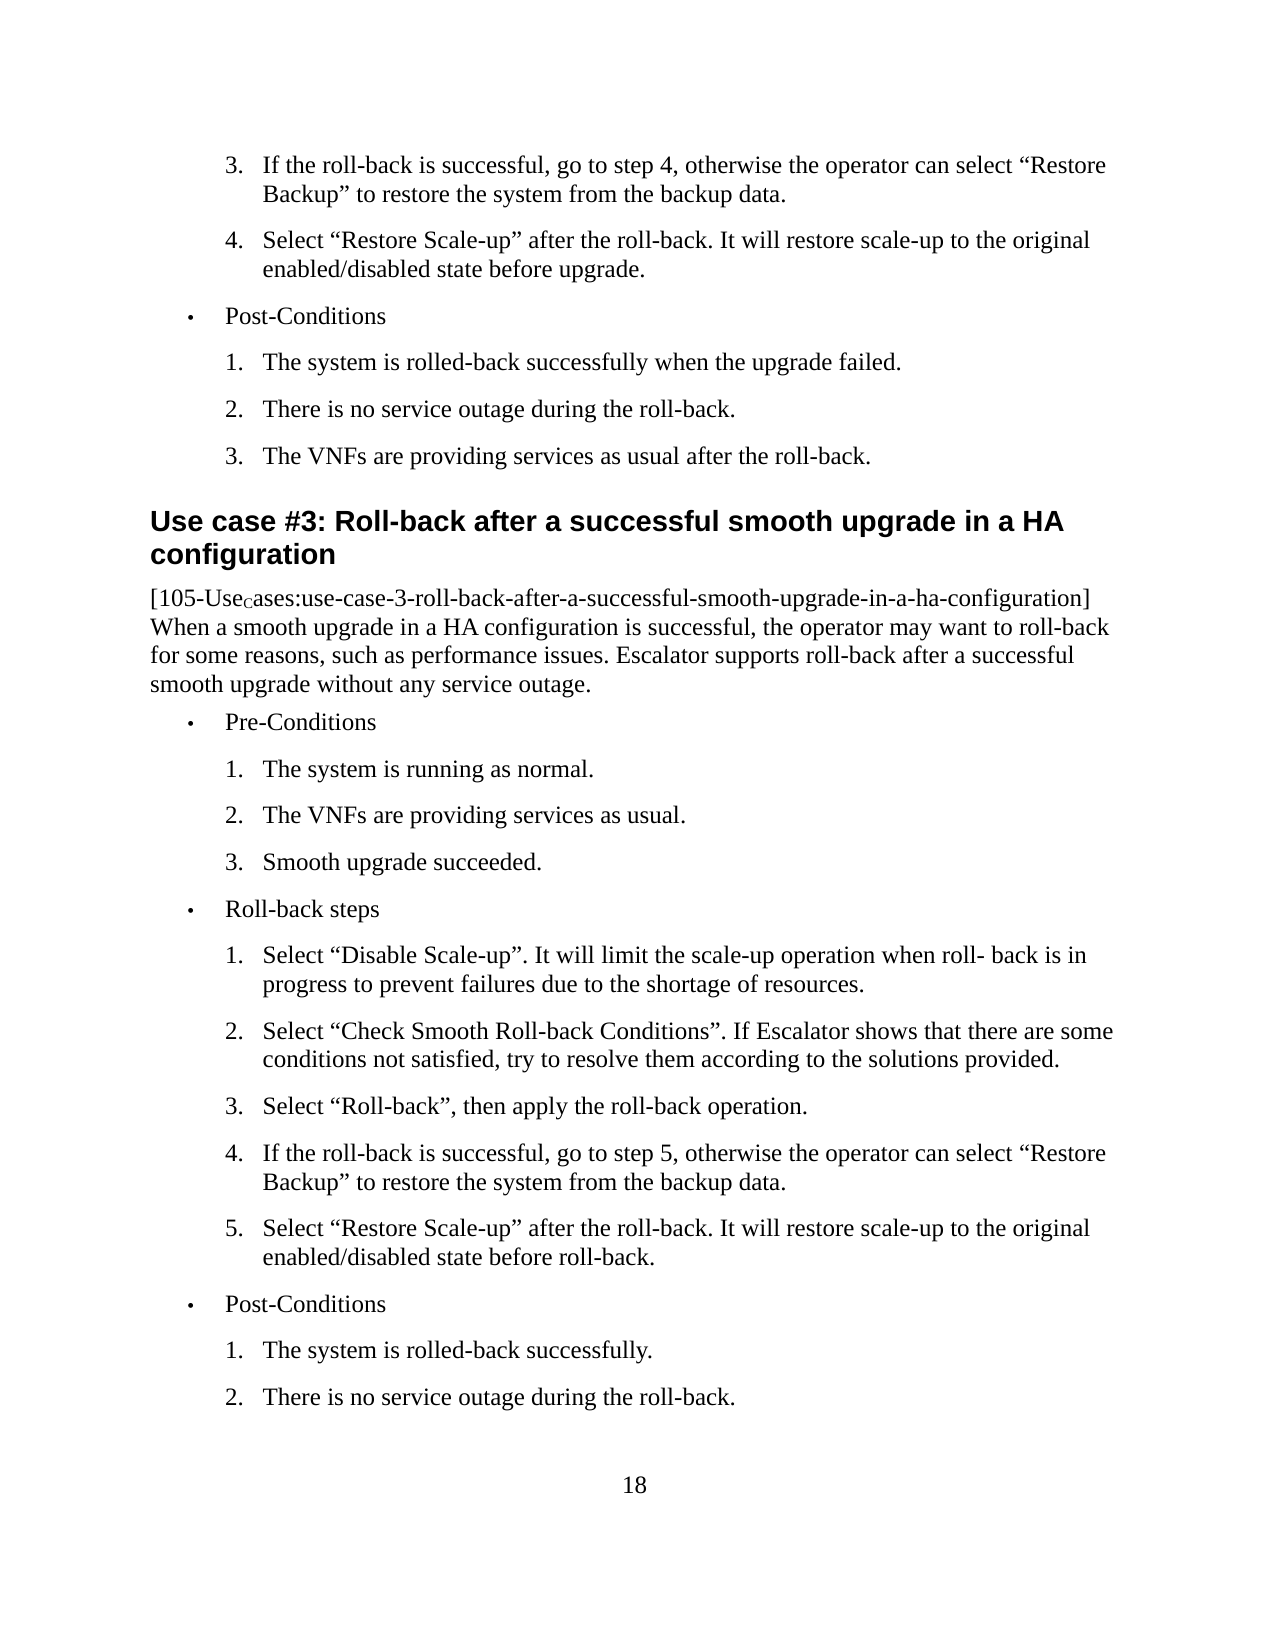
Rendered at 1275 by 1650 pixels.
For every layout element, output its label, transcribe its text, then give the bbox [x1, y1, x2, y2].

subtitle Use case #3: Roll-back after a successful smooth upgrade in a HA configuration [150, 503, 1125, 571]
text [105-UseCases:use-case-3-roll-back-after-a-successful-smooth-upgrade-in-a-ha-configuration] When a smooth upgrade in a HA configuration is successful, the operator may want to roll-back for some reasons, such as performance issues. Escalator supports roll-back after a successful smooth upgrade without any service outage. [150, 583, 1125, 698]
list If the roll-back is successful, go to step 4, otherwise the operator can select “Restore Backup” to restore the system from the backup data. [225, 150, 1125, 207]
list Select “Restore Scale-up” after the roll-back. It will restore scale-up to the original enabled/disabled state before roll-back. [225, 1213, 1125, 1271]
list Select “Roll-back”, then apply the roll-back operation. [225, 1091, 1125, 1120]
list The system is rolled-back successfully when the upgrade failed. [225, 347, 1125, 376]
list Select “Check Smooth Roll-back Conditions”. If Escalator shows that there are some conditions not satisfied, try to resolve them according to the solutions provided. [225, 1016, 1125, 1073]
list The system is rolled-back successfully. [225, 1335, 1125, 1364]
list Post-Conditions [187, 1289, 1125, 1317]
list Select “Disable Scale-up”. It will limit the scale-up operation when roll- back is in progress to prevent failures due to the shortage of resources. [225, 940, 1125, 998]
list The VNFs are providing services as usual after the roll-back. [225, 441, 1125, 469]
list Smooth upgrade succeeded. [225, 847, 1125, 876]
list Post-Conditions [187, 301, 1125, 329]
list The system is running as normal. [225, 754, 1125, 782]
list The VNFs are providing services as usual. [225, 800, 1125, 829]
list Select “Restore Scale-up” after the roll-back. It will restore scale-up to the original enabled/disabled state before upgrade. [225, 225, 1125, 283]
list If the roll-back is successful, go to step 5, otherwise the operator can select “Restore Backup” to restore the system from the backup data. [225, 1138, 1125, 1195]
list Pre-Conditions [187, 707, 1125, 736]
list Roll-back steps [187, 894, 1125, 922]
list There is no service outage during the roll-back. [225, 1382, 1125, 1411]
list There is no service outage during the roll-back. [225, 394, 1125, 423]
